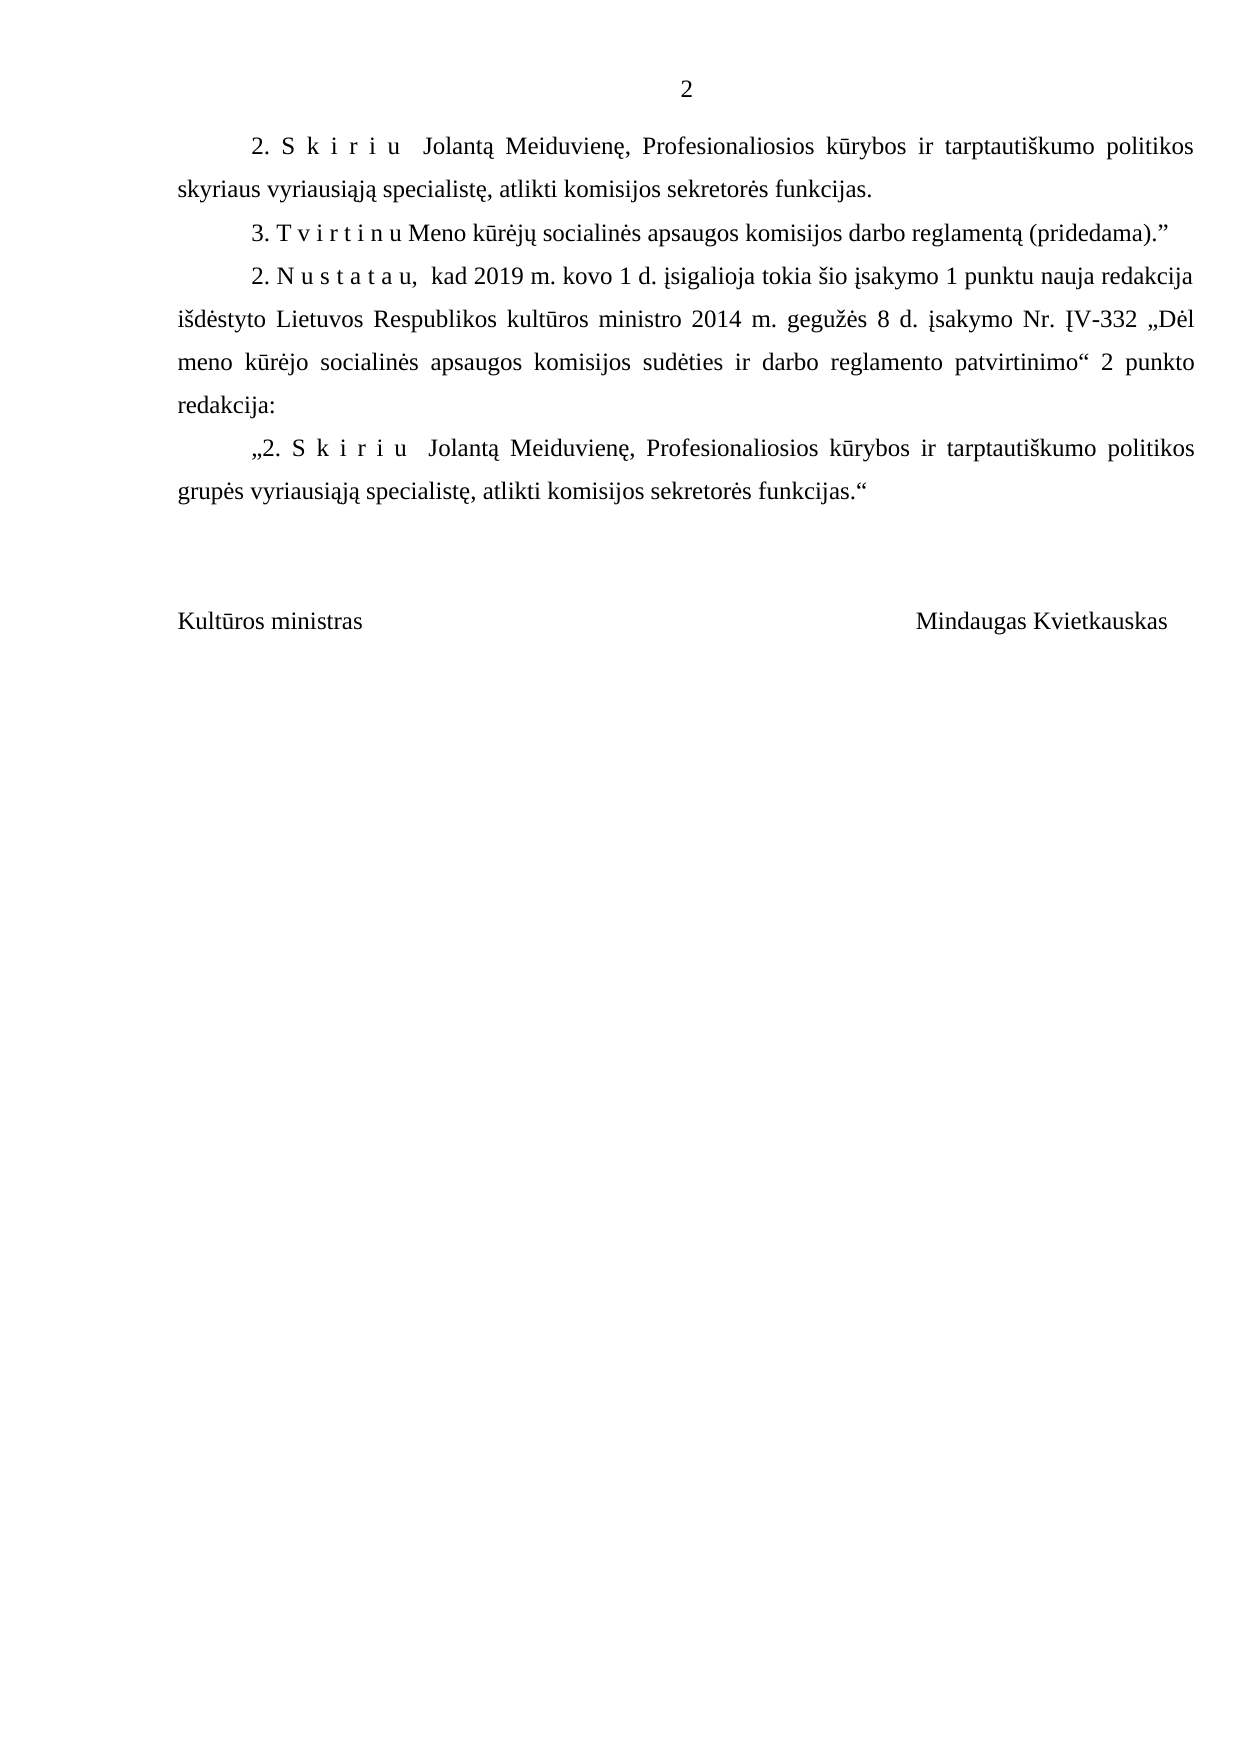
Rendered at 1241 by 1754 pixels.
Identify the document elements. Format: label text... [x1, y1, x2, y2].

text 2. S k i r i u Jolantą Meiduvienę, Profesionaliosios kūrybos ir tarptautiškumo politikos skyriaus vyriausiąją specialistę, atlikti komisijos sekretorės funkcijas. [177, 131, 1196, 203]
text Kultūros ministras Mindaugas Kvietkauskas [177, 606, 1181, 634]
text 3. T v i r t i n u Meno kūrėjų socialinės apsaugos komisijos darbo reglamentą (pridedama).” [177, 218, 1196, 246]
text 2. N u s t a t a u, kad 2019 m. kovo 1 d. įsigalioja tokia šio įsakymo 1 punktu nauja redakcija išdėstyto Lietuvos Respublikos kultūros ministro 2014 m. gegužės 8 d. įsakymo Nr. ĮV-332 „Dėl meno kūrėjo socialinės apsaugos komisijos sudėties ir darbo reglamento patvirtinimo“ 2 punkto redakcija: [177, 261, 1196, 419]
text „2. S k i r i u Jolantą Meiduvienę, Profesionaliosios kūrybos ir tarptautiškumo politikos grupės vyriausiąją specialistę, atlikti komisijos sekretorės funkcijas.“ [177, 433, 1196, 505]
